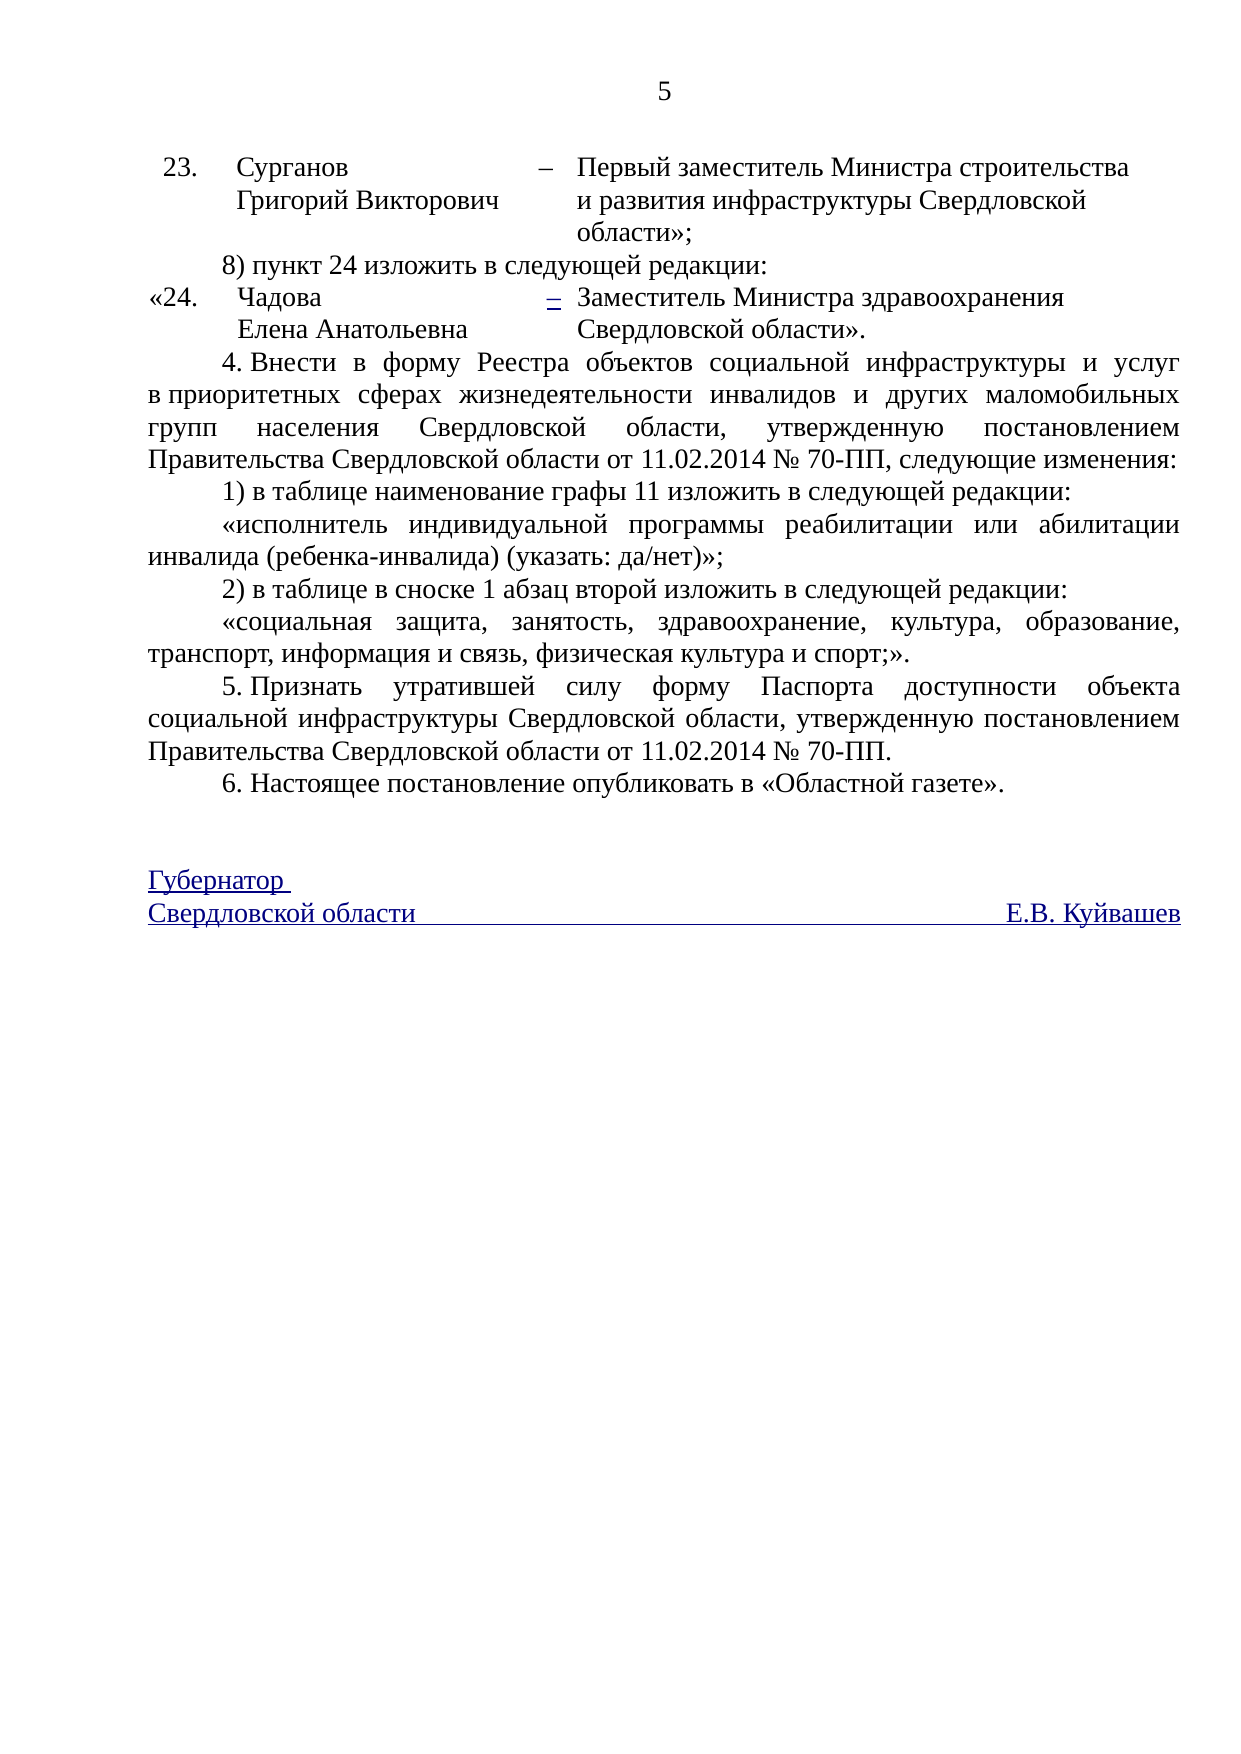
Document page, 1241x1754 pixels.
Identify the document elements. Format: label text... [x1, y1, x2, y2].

text 5. Признать утратившей силу форму Паспорта доступности объекта социальной инфраструктуры Свердловской области, утвержденную постановлением Правительства Свердловской области от 11.02.2014 № 70‑ПП. [148, 669, 1181, 766]
text 2) в таблице в сноске 1 абзац второй изложить в следующей редакции: [148, 572, 1181, 604]
text 8) пункт 24 изложить в следующей редакции: [148, 248, 1181, 280]
table_cell Первый заместитель Министра строительства и развития инфраструктуры Свердловской области»; [565, 151, 1181, 248]
text 6. Настоящее постановление опубликовать в «Областной газете». [148, 766, 1181, 798]
table_cell [565, 118, 1181, 151]
table_cell 23. [148, 151, 235, 248]
table_cell [148, 118, 235, 151]
text «исполнитель индивидуальной программы реабилитации или абилитации инвалида (ребенка-инвалида) (указать: да/нет)»; [148, 507, 1181, 572]
text 4. Внести в форму Реестра объектов социальной инфраструктуры и услуг в приоритетных сферах жизнедеятельности инвалидов и других маломобильных групп населения Свердловской области, утвержденную постановлением Правительства Свердловской области от 11.02.2014 № 70‑ПП, следующие изменения: [148, 345, 1181, 474]
table_cell [235, 118, 527, 151]
table_header Чадова Елена Анатольевна [236, 280, 532, 345]
table_cell [527, 118, 564, 151]
table_cell – [527, 151, 564, 248]
text Губернатор [148, 863, 1181, 896]
text Свердловской области Е.В. Куйвашев [148, 896, 1181, 924]
table_header – [532, 280, 576, 345]
text «социальная защита, занятость, здравоохранение, культура, образование, транспорт, информация и связь, физическая культура и спорт;». [148, 604, 1181, 669]
table_header Заместитель Министра здравоохранения Свердловской области». [576, 280, 1181, 345]
table_header «24. [148, 280, 236, 345]
table_cell Сурганов Григорий Викторович [235, 151, 527, 248]
text 1) в таблице наименование графы 11 изложить в следующей редакции: [148, 474, 1181, 507]
